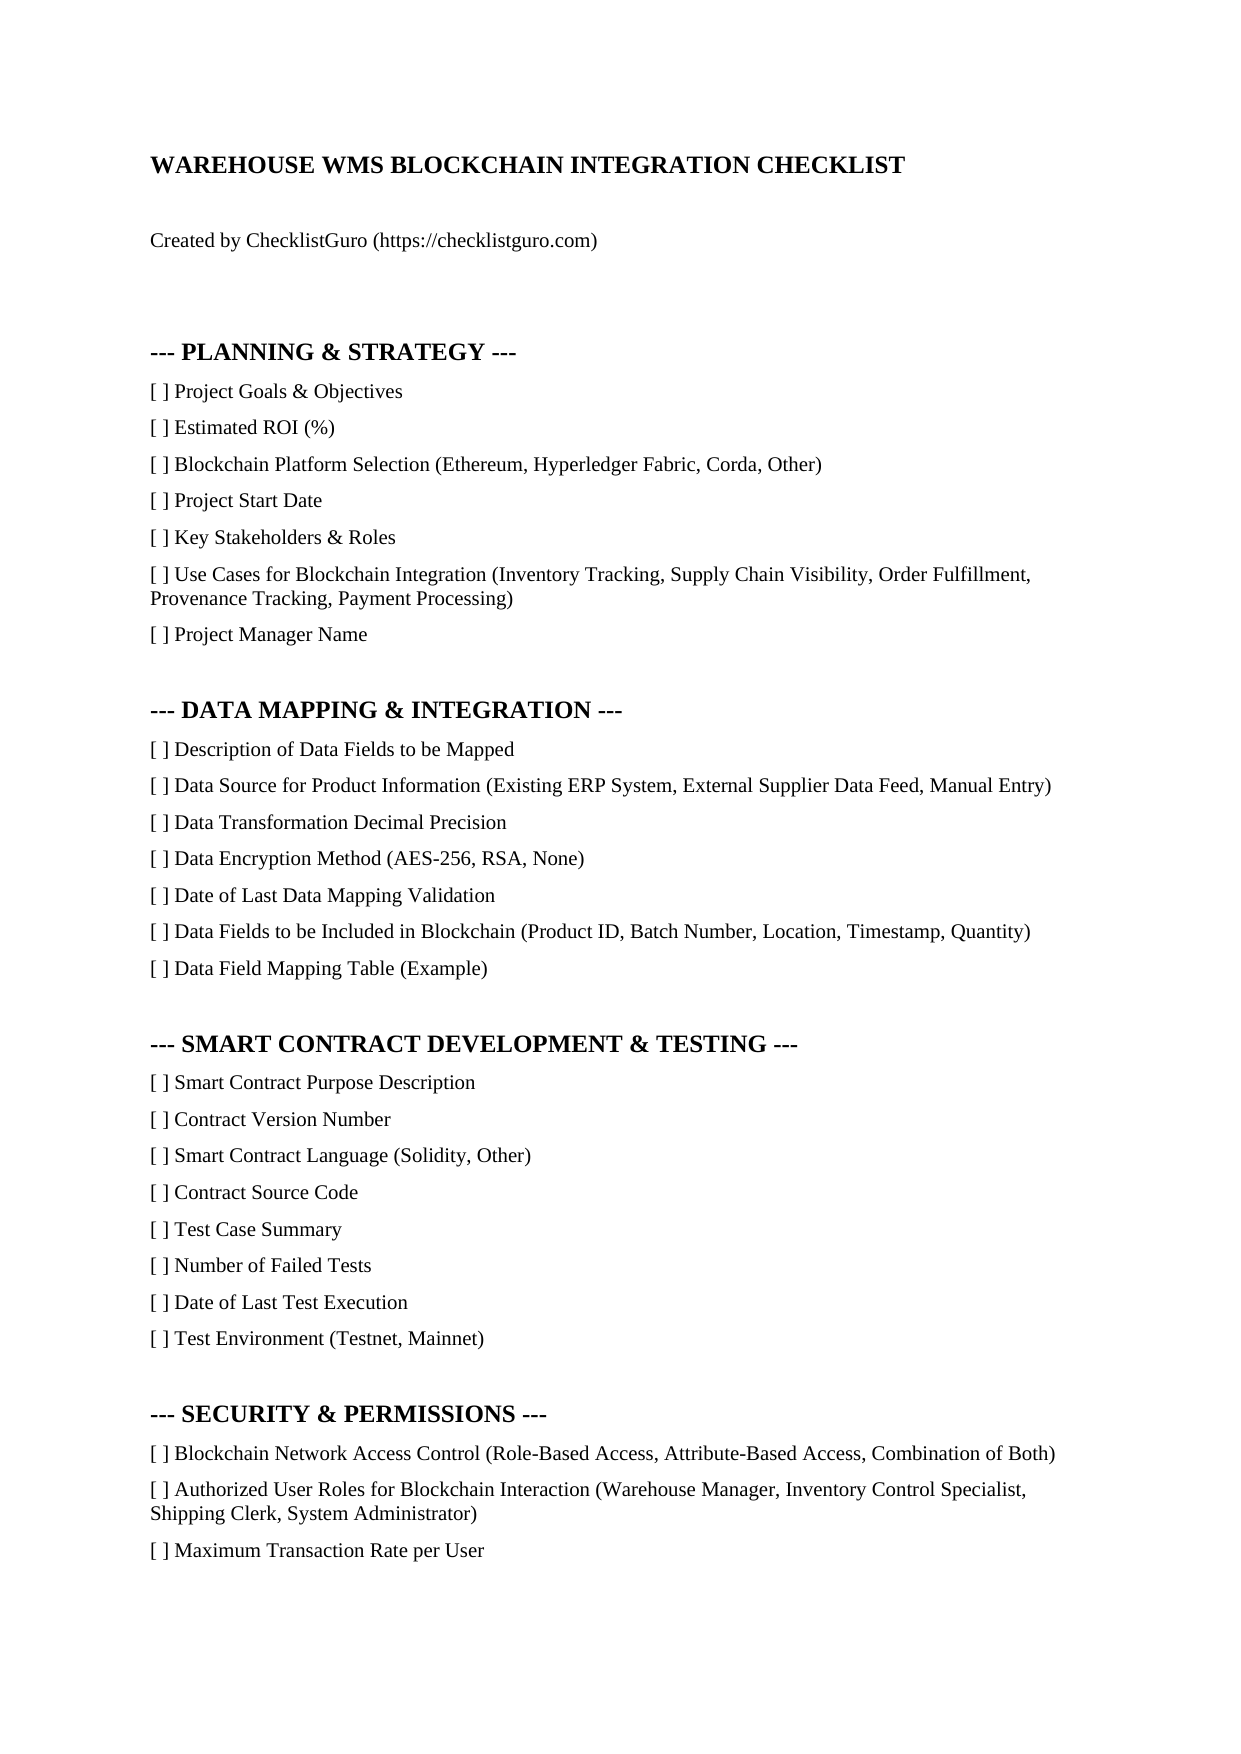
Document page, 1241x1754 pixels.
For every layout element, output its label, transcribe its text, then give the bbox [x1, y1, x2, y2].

text --- SECURITY & PERMISSIONS --- [150, 1399, 1090, 1428]
text [ ] Authorized User Roles for Blockchain Interaction (Warehouse Manager, Inventory Control Specialist, Shipping Clerk, System Administrator) [150, 1477, 1090, 1525]
text WAREHOUSE WMS BLOCKCHAIN INTEGRATION CHECKLIST [150, 150, 1090, 179]
text [ ] Blockchain Platform Selection (Ethereum, Hyperledger Fabric, Corda, Other) [150, 452, 1090, 476]
text [ ] Smart Contract Language (Solidity, Other) [150, 1143, 1090, 1167]
text [ ] Date of Last Test Execution [150, 1290, 1090, 1314]
text [ ] Contract Version Number [150, 1107, 1090, 1131]
text [ ] Data Encryption Method (AES-256, RSA, None) [150, 846, 1090, 870]
text --- SMART CONTRACT DEVELOPMENT & TESTING --- [150, 1029, 1090, 1058]
text [ ] Test Environment (Testnet, Mainnet) [150, 1326, 1090, 1350]
text [ ] Project Goals & Objectives [150, 379, 1090, 403]
text [ ] Date of Last Data Mapping Validation [150, 883, 1090, 907]
text --- DATA MAPPING & INTEGRATION --- [150, 695, 1090, 724]
text [ ] Data Source for Product Information (Existing ERP System, External Supplier Data Feed, Manual Entry) [150, 773, 1090, 797]
text [ ] Project Manager Name [150, 622, 1090, 646]
text [ ] Maximum Transaction Rate per User [150, 1538, 1090, 1562]
text [ ] Test Case Summary [150, 1217, 1090, 1241]
text [ ] Estimated ROI (%) [150, 415, 1090, 439]
text [ ] Smart Contract Purpose Description [150, 1070, 1090, 1094]
text --- PLANNING & STRATEGY --- [150, 337, 1090, 366]
text [ ] Blockchain Network Access Control (Role-Based Access, Attribute-Based Access, Combination of Both) [150, 1441, 1090, 1465]
text [ ] Data Fields to be Included in Blockchain (Product ID, Batch Number, Location, Timestamp, Quantity) [150, 919, 1090, 943]
text [ ] Data Field Mapping Table (Example) [150, 956, 1090, 980]
text [ ] Description of Data Fields to be Mapped [150, 737, 1090, 761]
text Created by ChecklistGuro (https://checklistguro.com) [150, 228, 1090, 252]
text [ ] Contract Source Code [150, 1180, 1090, 1204]
text [ ] Key Stakeholders & Roles [150, 525, 1090, 549]
text [ ] Data Transformation Decimal Precision [150, 810, 1090, 834]
text [ ] Number of Failed Tests [150, 1253, 1090, 1277]
text [ ] Project Start Date [150, 488, 1090, 512]
text [ ] Use Cases for Blockchain Integration (Inventory Tracking, Supply Chain Visibility, Order Fulfillment, Provenance Tracking, Payment Processing) [150, 562, 1090, 610]
